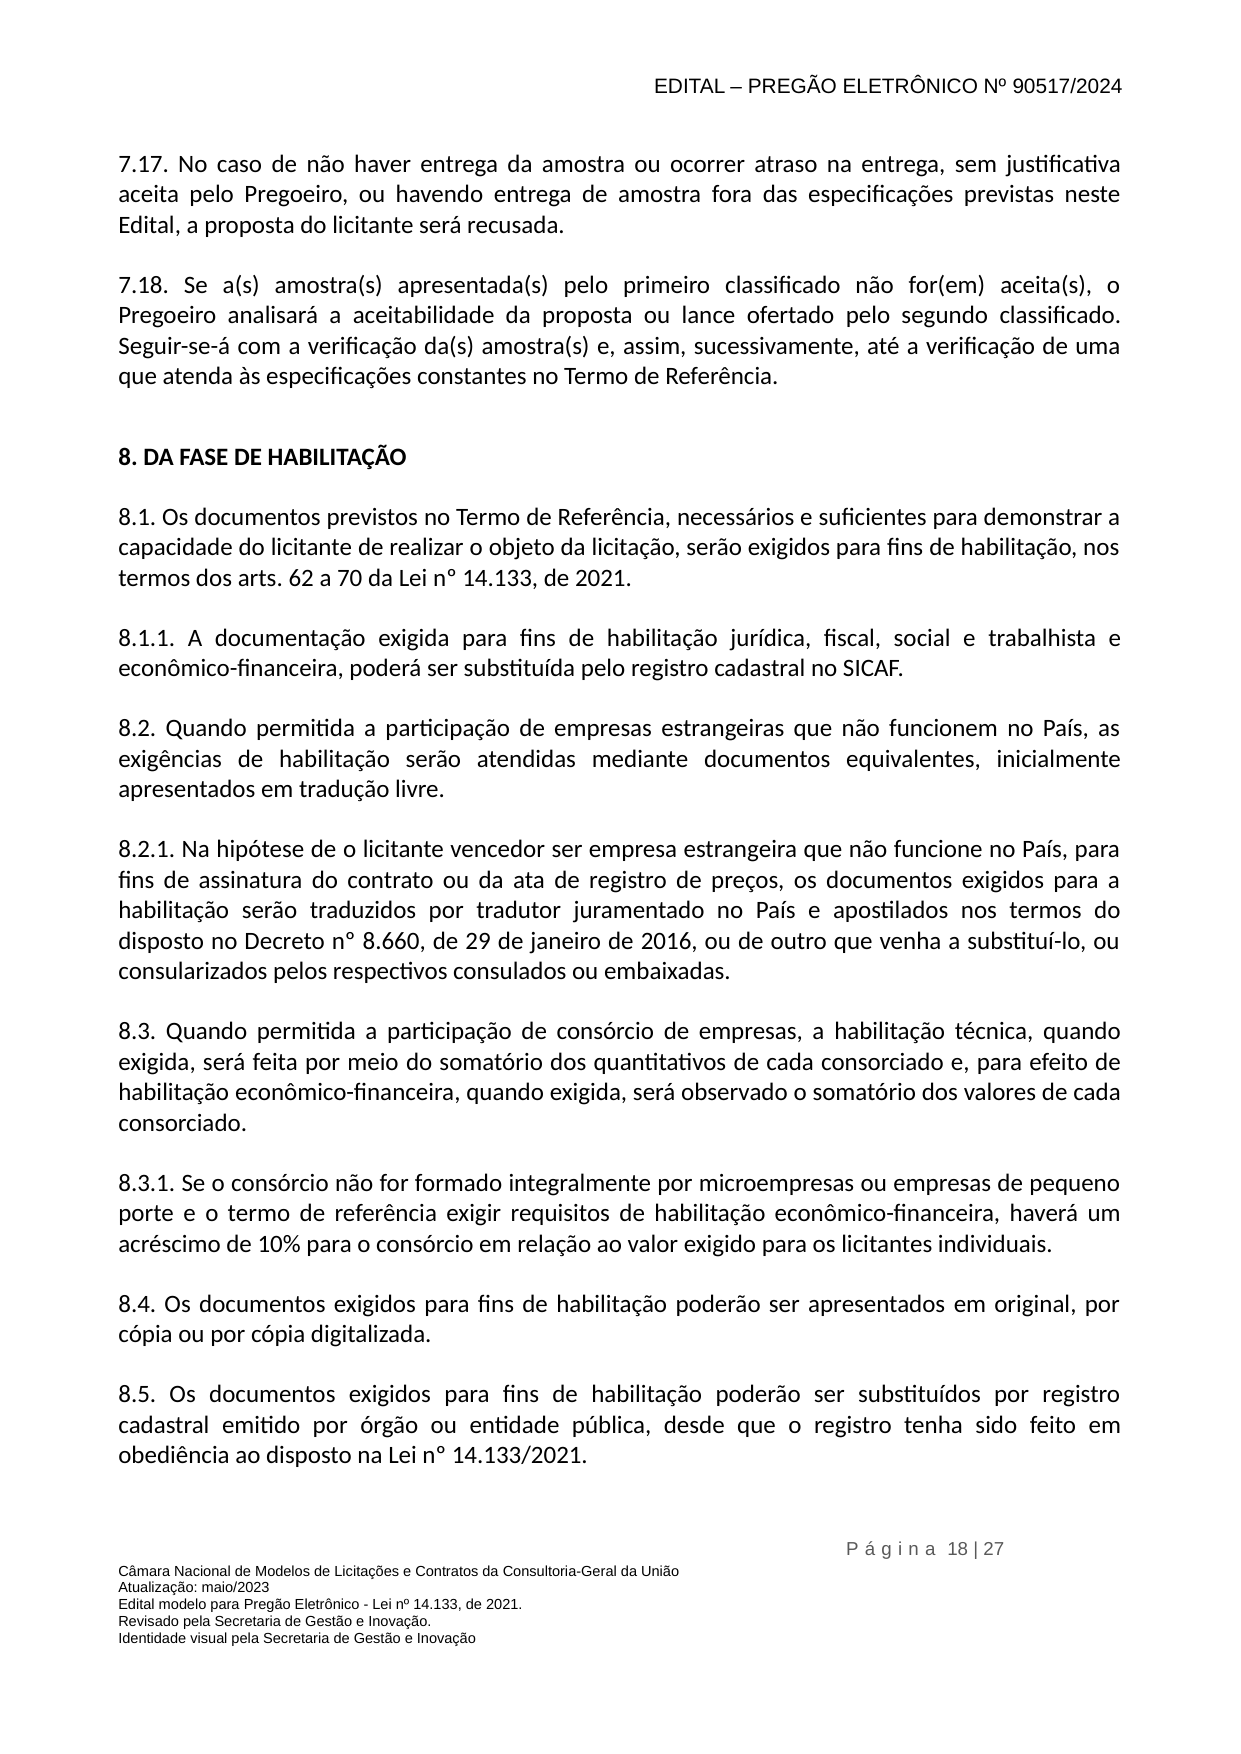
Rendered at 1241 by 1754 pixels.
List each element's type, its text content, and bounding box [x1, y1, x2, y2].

text 7.18. Se a(s) amostra(s) apresentada(s) pelo primeiro classificado não for(em) aceita(s), o Pregoeiro analisará a aceitabilidade da proposta ou lance ofertado pelo segundo classificado. Seguir-se-á com a verificação da(s) amostra(s) e, assim, sucessivamente, até a verificação de uma que atenda às especificações constantes no Termo de Referência. [118, 269, 1122, 391]
text 8.2.1. Na hipótese de o licitante vencedor ser empresa estrangeira que não funcione no País, para ﬁns de assinatura do contrato ou da ata de registro de preços, os documentos exigidos para a habilitação serão traduzidos por tradutor juramentado no País e apostilados nos termos do disposto no Decreto nº 8.660, de 29 de janeiro de 2016, ou de outro que venha a substituí-lo, ou consularizados pelos respectivos consulados ou embaixadas. [118, 833, 1122, 986]
text 8.3.1. Se o consórcio não for formado integralmente por microempresas ou empresas de pequeno porte e o termo de referência exigir requisitos de habilitação econômico-financeira, haverá um acréscimo de 10% para o consórcio em relação ao valor exigido para os licitantes individuais. [118, 1167, 1122, 1259]
subtitle 8. DA FASE DE HABILITAÇÃO [118, 441, 1122, 471]
text 7.17. No caso de não haver entrega da amostra ou ocorrer atraso na entrega, sem justificativa aceita pelo Pregoeiro, ou havendo entrega de amostra fora das especificações previstas neste Edital, a proposta do licitante será recusada. [118, 148, 1122, 239]
text 8.4. Os documentos exigidos para fins de habilitação poderão ser apresentados em original, por cópia ou por cópia digitalizada. [118, 1288, 1122, 1349]
text 8.2. Quando permitida a participação de empresas estrangeiras que não funcionem no País, as exigências de habilitação serão atendidas mediante documentos equivalentes, inicialmente apresentados em tradução livre. [118, 712, 1122, 804]
text 8.5. Os documentos exigidos para fins de habilitação poderão ser substituídos por registro cadastral emitido por órgão ou entidade pública, desde que o registro tenha sido feito em obediência ao disposto na Lei nº 14.133/2021. [118, 1379, 1122, 1470]
text 8.1.1. A documentação exigida para fins de habilitação jurídica, fiscal, social e trabalhista e econômico-ﬁnanceira, poderá ser substituída pelo registro cadastral no SICAF. [118, 622, 1122, 683]
text 8.1. Os documentos previstos no Termo de Referência, necessários e suficientes para demonstrar a capacidade do licitante de realizar o objeto da licitação, serão exigidos para fins de habilitação, nos termos dos arts. 62 a 70 da Lei nº 14.133, de 2021. [118, 501, 1122, 592]
text 8.3. Quando permitida a participação de consórcio de empresas, a habilitação técnica, quando exigida, será feita por meio do somatório dos quantitativos de cada consorciado e, para efeito de habilitação econômico-financeira, quando exigida, será observado o somatório dos valores de cada consorciado. [118, 1016, 1122, 1138]
